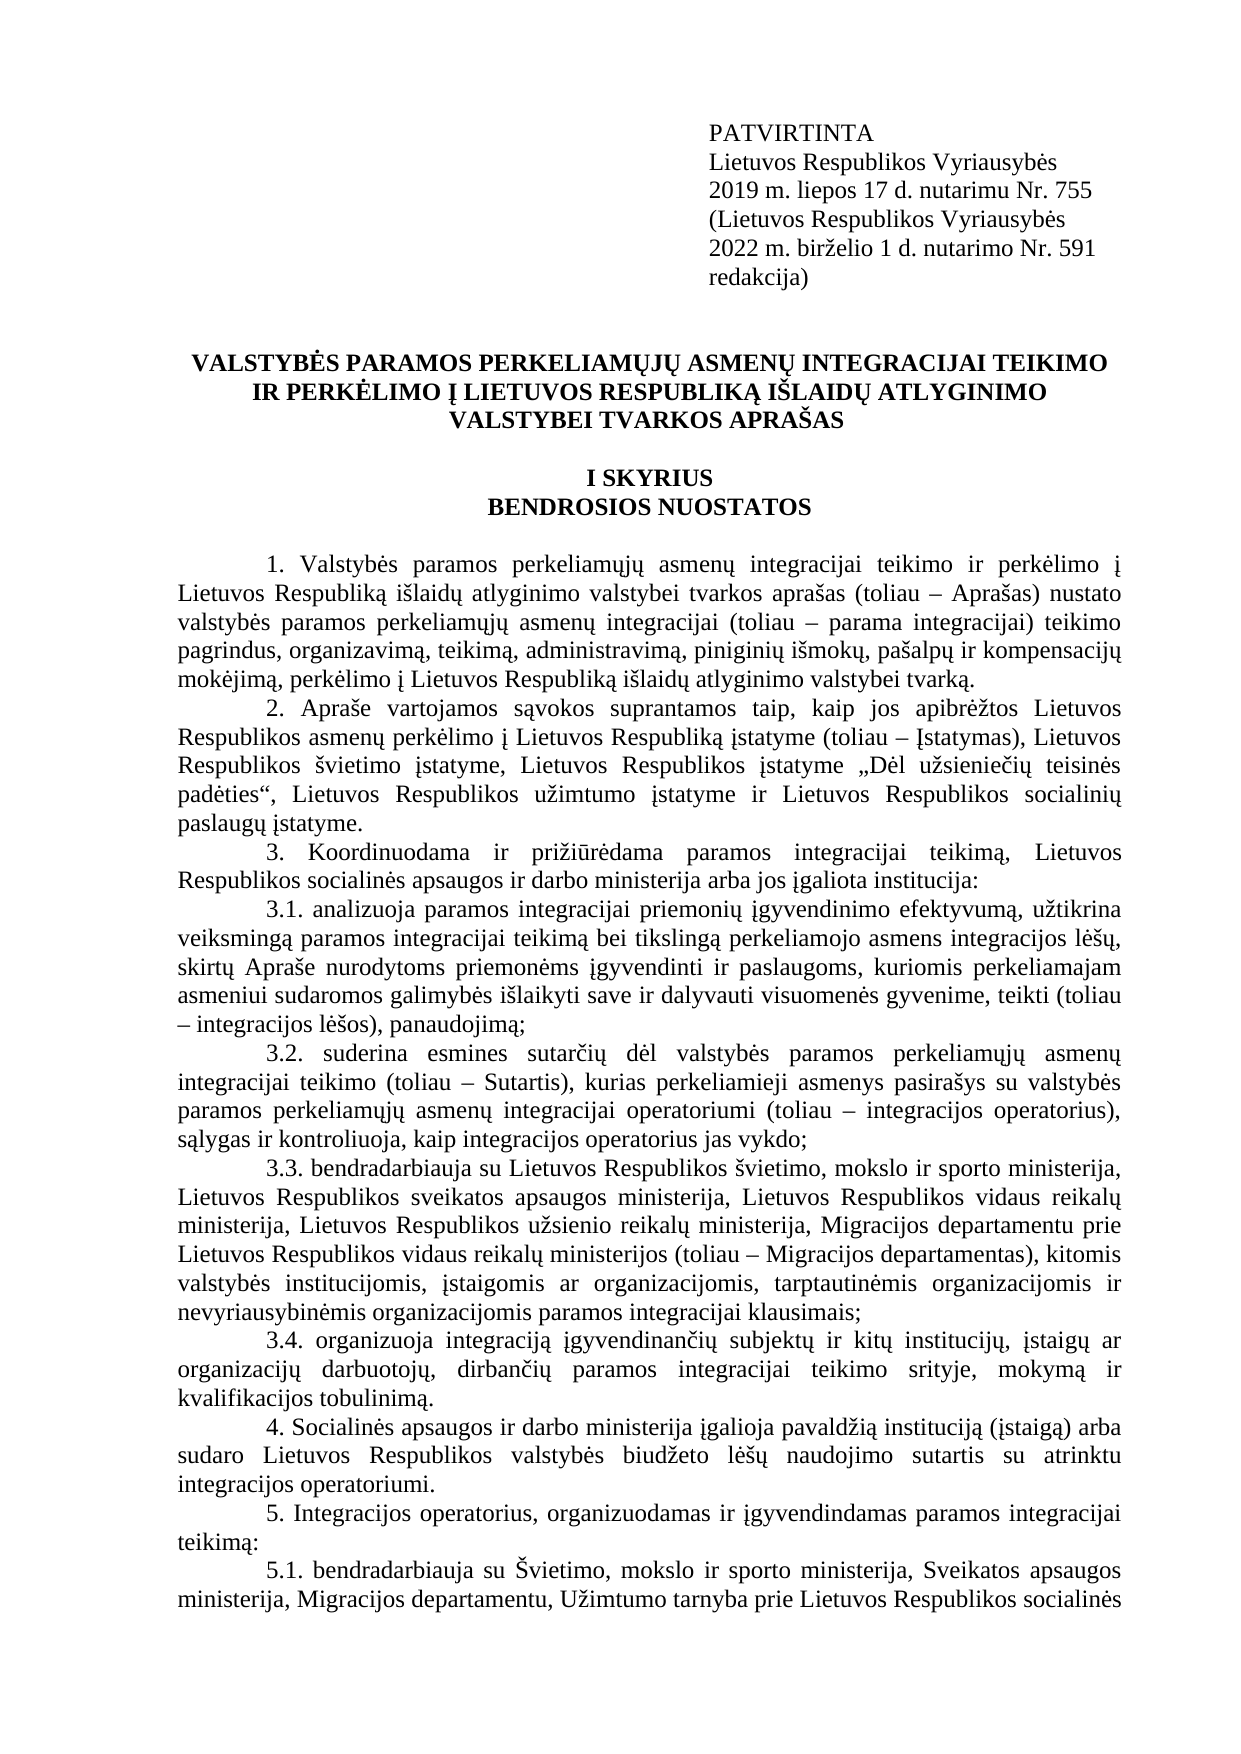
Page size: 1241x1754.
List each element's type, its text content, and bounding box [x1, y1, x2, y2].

text 3.3. bendradarbiauja su Lietuvos Respublikos švietimo, mokslo ir sporto ministerija, Lietuvos Respublikos sveikatos apsaugos ministerija, Lietuvos Respublikos vidaus reikalų ministerija, Lietuvos Respublikos užsienio reikalų ministerija, Migracijos departamentu prie Lietuvos Respublikos vidaus reikalų ministerijos (toliau – Migracijos departamentas), kitomis valstybės institucijomis, įstaigomis ar organizacijomis, tarptautinėmis organizacijomis ir nevyriausybinėmis organizacijomis paramos integracijai klausimais; [177, 1153, 1122, 1326]
text BENDROSIOS NUOSTATOS [177, 492, 1122, 521]
text 3.4. organizuoja integraciją įgyvendinančių subjektų ir kitų institucijų, įstaigų ar organizacijų darbuotojų, dirbančių paramos integracijai teikimo srityje, mokymą ir kvalifikacijos tobulinimą. [177, 1326, 1122, 1412]
text 1. Valstybės paramos perkeliamųjų asmenų integracijai teikimo ir perkėlimo į Lietuvos Respubliką išlaidų atlyginimo valstybei tvarkos aprašas (toliau – Aprašas) nustato valstybės paramos perkeliamųjų asmenų integracijai (toliau – parama integracijai) teikimo pagrindus, organizavimą, teikimą, administravimą, piniginių išmokų, pašalpų ir kompensacijų mokėjimą, perkėlimo į Lietuvos Respubliką išlaidų atlyginimo valstybei tvarką. [177, 549, 1122, 693]
text 2019 m. liepos 17 d. nutarimu Nr. 755 [709, 176, 1122, 204]
text 4. Socialinės apsaugos ir darbo ministerija įgalioja pavaldžią instituciją (įstaigą) arba sudaro Lietuvos Respublikos valstybės biudžeto lėšų naudojimo sutartis su atrinktu integracijos operatoriumi. [177, 1412, 1122, 1498]
text 3.2. suderina esmines sutarčių dėl valstybės paramos perkeliamųjų asmenų integracijai teikimo (toliau – Sutartis), kurias perkeliamieji asmenys pasirašys su valstybės paramos perkeliamųjų asmenų integracijai operatoriumi (toliau – integracijos operatorius), sąlygas ir kontroliuoja, kaip integracijos operatorius jas vykdo; [177, 1038, 1122, 1153]
text 2022 m. birželio 1 d. nutarimo Nr. 591 [709, 233, 1122, 262]
text VALSTYBĖS PARAMOS perkeliamųjų asmenų integracijai TEIKIMO ir PERKĖLIMO Į LIETUVOS RESPUBLIKĄ IŠLAIDŲ ATLYGINIMO VALSTYBEI TVARKOS APRAŠas [177, 348, 1122, 434]
text 3.1. analizuoja paramos integracijai priemonių įgyvendinimo efektyvumą, užtikrina veiksmingą paramos integracijai teikimą bei tikslingą perkeliamojo asmens integracijos lėšų, skirtų Apraše nurodytoms priemonėms įgyvendinti ir paslaugoms, kuriomis perkeliamajam asmeniui sudaromos galimybės išlaikyti save ir dalyvauti visuomenės gyvenime, teikti (toliau – integracijos lėšos), panaudojimą; [177, 894, 1122, 1038]
text redakcija) [709, 262, 1122, 291]
text PATVIRTINTA [709, 118, 1122, 147]
text Lietuvos Respublikos Vyriausybės [709, 147, 1122, 176]
text 3. Koordinuodama ir prižiūrėdama paramos integracijai teikimą, Lietuvos Respublikos socialinės apsaugos ir darbo ministerija arba jos įgaliota institucija: [177, 837, 1122, 894]
text (Lietuvos Respublikos Vyriausybės [709, 204, 1122, 233]
text 2. Apraše vartojamos sąvokos suprantamos taip, kaip jos apibrėžtos Lietuvos Respublikos asmenų perkėlimo į Lietuvos Respubliką įstatyme (toliau – Įstatymas), Lietuvos Respublikos švietimo įstatyme, Lietuvos Respublikos įstatyme „Dėl užsieniečių teisinės padėties“, Lietuvos Respublikos užimtumo įstatyme ir Lietuvos Respublikos socialinių paslaugų įstatyme. [177, 693, 1122, 837]
text 5.1. bendradarbiauja su Švietimo, mokslo ir sporto ministerija, Sveikatos apsaugos ministerija, Migracijos departamentu, Užimtumo tarnyba prie Lietuvos Respublikos socialinės [177, 1556, 1122, 1613]
text I SKYRIUS [177, 463, 1122, 492]
text 5. Integracijos operatorius, organizuodamas ir įgyvendindamas paramos integracijai teikimą: [177, 1498, 1122, 1556]
